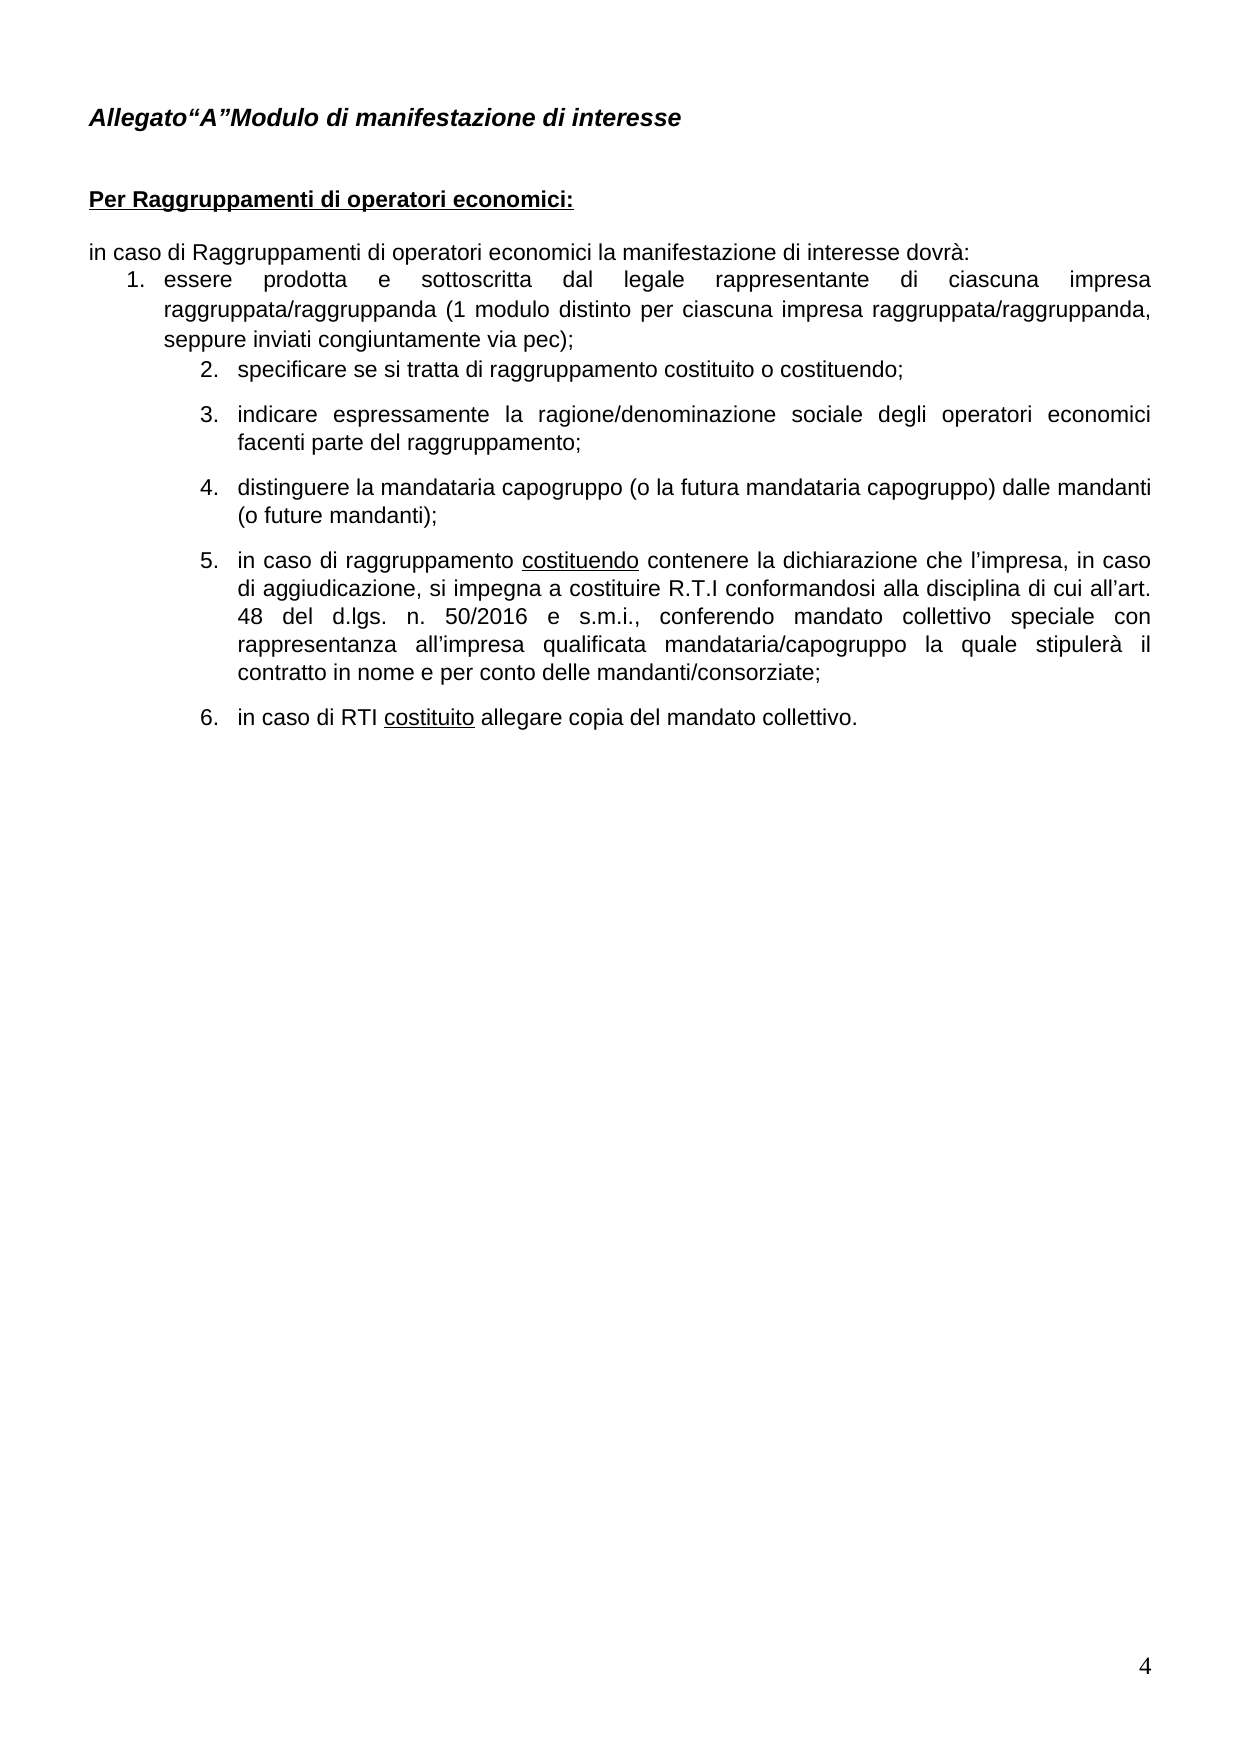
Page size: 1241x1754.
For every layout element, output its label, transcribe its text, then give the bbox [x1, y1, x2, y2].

list in caso di raggruppamento costituendo contenere la dichiarazione che l’impresa, in caso di aggiudicazione, si impegna a costituire R.T.I conformandosi alla disciplina di cui all’art. 48 del d.lgs. n. 50/2016 e s.m.i., conferendo mandato collettivo speciale con rappresentanza all’impresa qualificata mandataria/capogruppo la quale stipulerà il contratto in nome e per conto delle mandanti/consorziate; [200, 547, 1152, 686]
text in caso di Raggruppamenti di operatori economici la manifestazione di interesse dovrà: [89, 239, 1152, 266]
list indicare espressamente la ragione/denominazione sociale degli operatori economici facenti parte del raggruppamento; [200, 401, 1152, 455]
list essere prodotta e sottoscritta dal legale rappresentante di ciascuna impresa raggruppata/raggruppanda (1 modulo distinto per ciascuna impresa raggruppata/raggruppanda, seppure inviati congiuntamente via pec); [126, 266, 1152, 352]
text Per Raggruppamenti di operatori economici: [89, 186, 1152, 213]
list in caso di RTI costituito allegare copia del mandato collettivo. [200, 704, 1152, 730]
list distinguere la mandataria capogruppo (o la futura mandataria capogruppo) dalle mandanti (o future mandanti); [200, 474, 1152, 528]
list specificare se si tratta di raggruppamento costituito o costituendo; [200, 356, 1152, 382]
